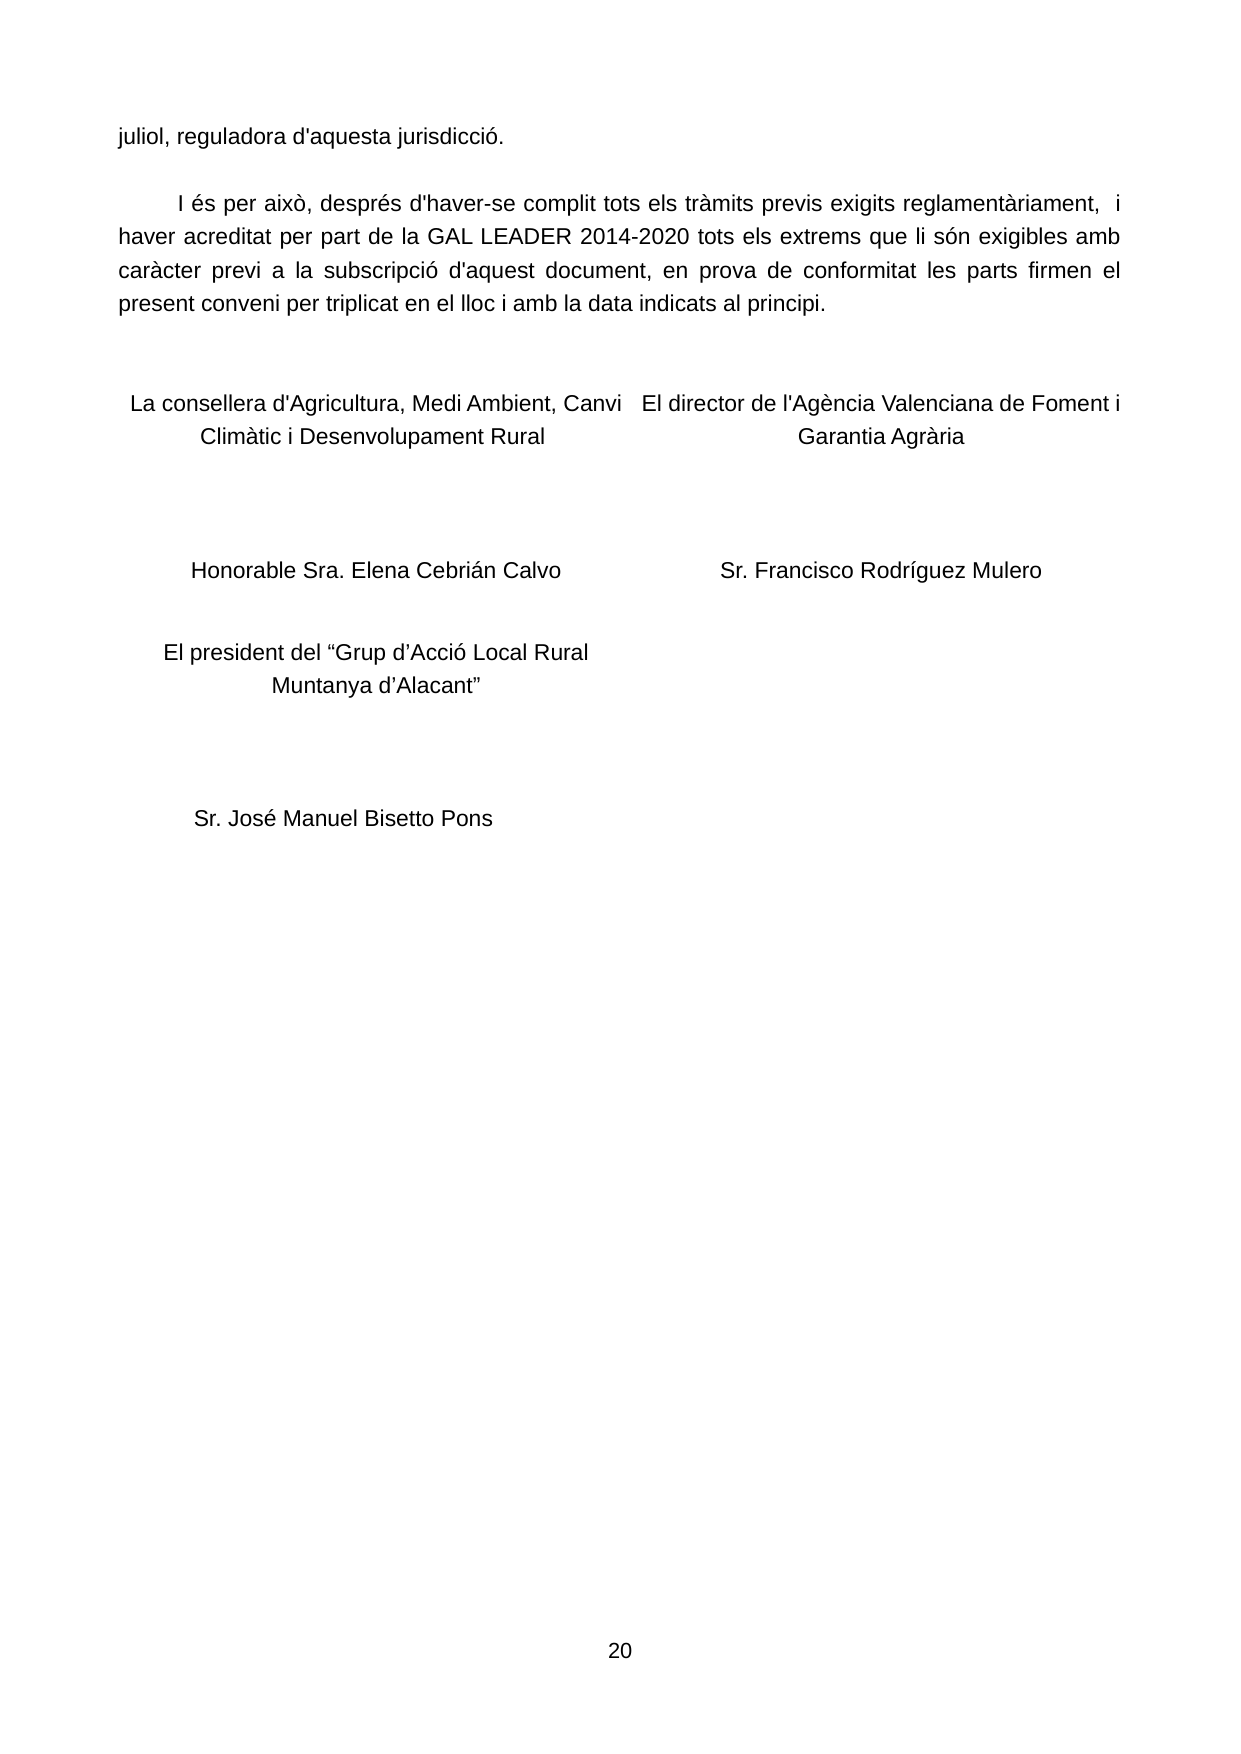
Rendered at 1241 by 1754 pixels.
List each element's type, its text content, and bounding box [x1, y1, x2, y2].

table_cell Honorable Sra. Elena Cebrián Calvo [116, 451, 636, 600]
table_header El president del “Grup d’Acció Local Rural Muntanya d’Alacant” Sr. José Manuel Bisetto Pons [116, 633, 636, 833]
text I és per això, després d'haver-se complit tots els tràmits previs exigits reglamentàriament, i haver acreditat per part de la GAL LEADER 2014-2020 tots els extrems que li són exigibles amb caràcter previ a la subscripció d'aquest document, en prova de conformitat les parts firmen el present conveni per triplicat en el lloc i amb la data indicats al principi. [118, 185, 1122, 318]
table_header La consellera d'Agricultura, Medi Ambient, Canvi Climàtic i Desenvolupament Rural [116, 385, 636, 451]
table_header El director de l'Agència Valenciana de Foment i Garantia Agrària [636, 385, 1126, 451]
table_cell Sr. Francisco Rodríguez Mulero [636, 451, 1126, 600]
text juliol, reguladora d'aquesta jurisdicció. [118, 118, 1122, 151]
